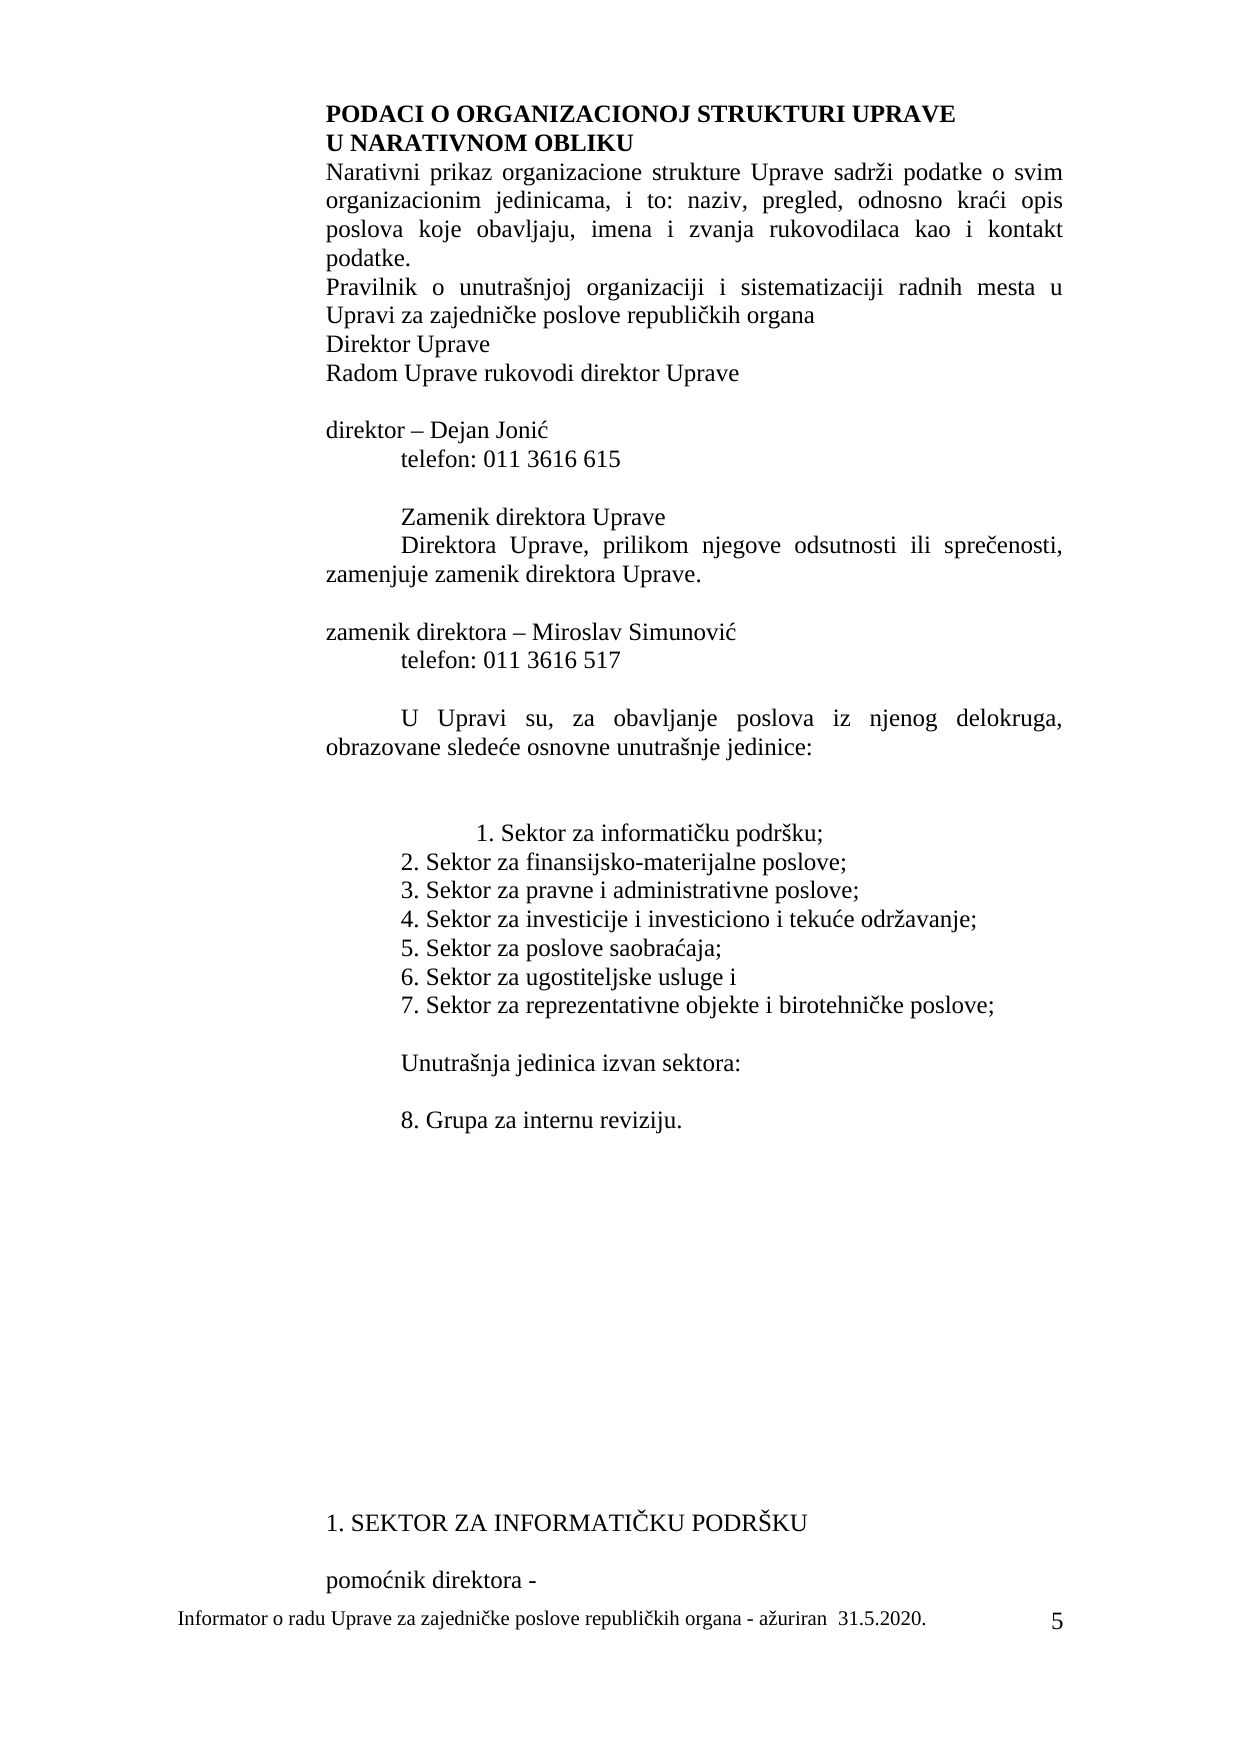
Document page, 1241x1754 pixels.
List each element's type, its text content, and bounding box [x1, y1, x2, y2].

text 4. Sektor za investicije i investiciono i tekuće održavanje; [326, 904, 1063, 933]
text zamenik direktora – Miroslav Simunović [326, 617, 1063, 645]
text Radom Uprave rukovodi direktor Uprave [326, 358, 1063, 387]
text U Upravi su, za obavljanje poslova iz njenog delokruga, obrazovane sledeće osnovne unutrašnje jedinice: [326, 703, 1063, 760]
text pomoćnik direktora - [326, 1565, 1063, 1594]
text Direktor Uprave [326, 329, 1063, 358]
text 1. Sektor za informatičku podršku; [326, 818, 1063, 847]
text U NARATIVNOM OBLIKU [326, 128, 1063, 157]
text 5. Sektor za poslove saobraćaja; [326, 933, 1063, 962]
text 1. SEKTOR ZA INFORMATIČKU PODRŠKU [326, 1508, 1063, 1537]
text Pravilnik o unutrašnjoj organizaciji i sistematizaciji radnih mesta u Upravi za zajedničke poslove republičkih organa [326, 272, 1063, 329]
text Direktora Uprave, prilikom njegove odsutnosti ili sprečenosti, zamenjuje zamenik direktora Uprave. [326, 530, 1063, 588]
text 6. Sektor za ugostiteljske usluge i [326, 962, 1063, 990]
text telefon: 011 3616 517 [326, 645, 1063, 674]
text PODACI O ORGANIZACIONOJ STRUKTURI UPRAVE [326, 99, 1063, 128]
text 8. Grupa za internu reviziju. [326, 1105, 1063, 1134]
text 2. Sektor za finansijsko-materijalne poslove; [326, 847, 1063, 875]
text Narativni prikaz organizacione strukture Uprave sadrži podatke o svim organizacionim jedinicama, i to: naziv, pregled, odnosno kraći opis poslova koje obavljaju, imena i zvanja rukovodilaca kao i kontakt podatke. [326, 157, 1063, 272]
text 7. Sektor za reprezentativne objekte i birotehničke poslove; [326, 990, 1063, 1019]
text direktor – Dejan Jonić [326, 415, 1063, 444]
text Unutrašnja jedinica izvan sektora: [326, 1048, 1063, 1077]
text 3. Sektor za pravne i administrativne poslove; [326, 875, 1063, 904]
text Zamenik direktora Uprave [326, 502, 1063, 530]
text telefon: 011 3616 615 [326, 444, 1063, 473]
